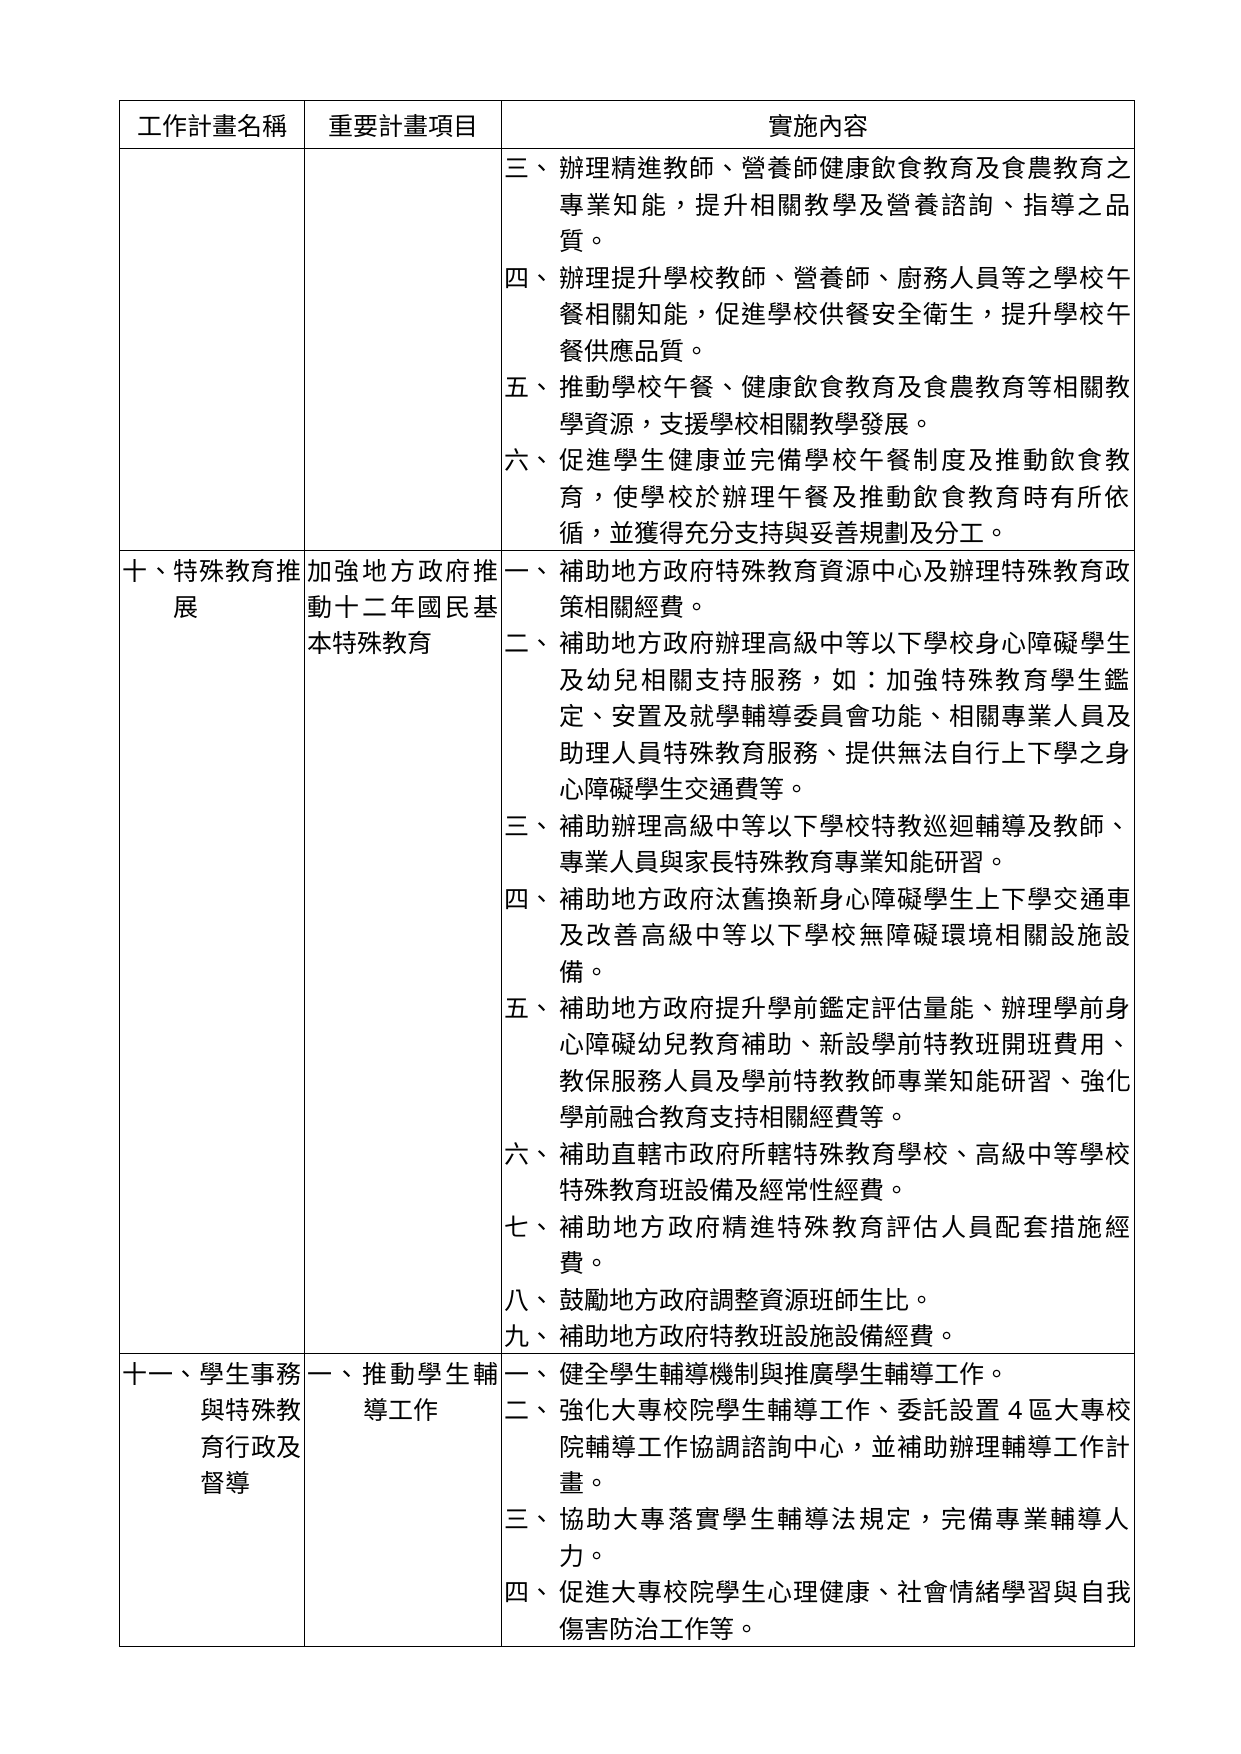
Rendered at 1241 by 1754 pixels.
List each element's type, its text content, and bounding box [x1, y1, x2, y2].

table_cell 一、推動學生輔導工作 [305, 1354, 501, 1646]
table_header 工作計畫名稱 [120, 101, 304, 148]
table_cell 加強地方政府推動十二年國民基本特殊教育 [305, 551, 501, 1353]
table_cell 十、特殊教育推展 [120, 551, 304, 1353]
table_header 重要計畫項目 [305, 101, 501, 148]
table_header 實施內容 [502, 101, 1134, 148]
table_cell [305, 149, 501, 550]
table_cell 十一、學生事務與特殊教育行政及督導 [120, 1354, 304, 1646]
table_cell 健全學生輔導機制與推廣學生輔導工作。 強化大專校院學生輔導工作、委託設置4區大專校院輔導工作協調諮詢中心，並補助辦理輔導工作計畫。 協助大專落實學生輔導法規定，完備專業輔導人力。 促進大專校院學生心理健康、社會情緒學習與自我傷害防治工作等。 推動生命教育並強化生命關懷，包括生命教育師資培訓、研究發展與評估、課程與教學發展及推動活動。 協助大專校院改善及優化輔導諮商空間。 [502, 1354, 1134, 1646]
table_cell 補助地方政府成立學校午餐輔導團，補助項目包含人事費及業務費，協助學校落實午餐各項重要政策。 辦理飲食教育及食農教育相關研習，以協助地方政府學校午餐輔導團人員專業成長。 辦理精進教師、營養師健康飲食教育及食農教育之專業知能，提升相關教學及營養諮詢、指導之品質。 辦理提升學校教師、營養師、廚務人員等之學校午餐相關知能，促進學校供餐安全衛生，提升學校午餐供應品質。 推動學校午餐、健康飲食教育及食農教育等相關教學資源，支援學校相關教學發展。 促進學生健康並完備學校午餐制度及推動飲食教育，使學校於辦理午餐及推動飲食教育時有所依循，並獲得充分支持與妥善規劃及分工。 [502, 149, 1134, 550]
table_cell 補助地方政府特殊教育資源中心及辦理特殊教育政策相關經費。 補助地方政府辦理高級中等以下學校身心障礙學生及幼兒相關支持服務，如：加強特殊教育學生鑑定、安置及就學輔導委員會功能、相關專業人員及助理人員特殊教育服務、提供無法自行上下學之身心障礙學生交通費等。 補助辦理高級中等以下學校特教巡迴輔導及教師、專業人員與家長特殊教育專業知能研習。 補助地方政府汰舊換新身心障礙學生上下學交通車及改善高級中等以下學校無障礙環境相關設施設備。 補助地方政府提升學前鑑定評估量能、辦理學前身心障礙幼兒教育補助、新設學前特教班開班費用、教保服務人員及學前特教教師專業知能研習、強化學前融合教育支持相關經費等。 補助直轄市政府所轄特殊教育學校、高級中等學校特殊教育班設備及經常性經費。 補助地方政府精進特殊教育評估人員配套措施經費。 鼓勵地方政府調整資源班師生比。 補助地方政府特教班設施設備經費。 [502, 551, 1134, 1353]
